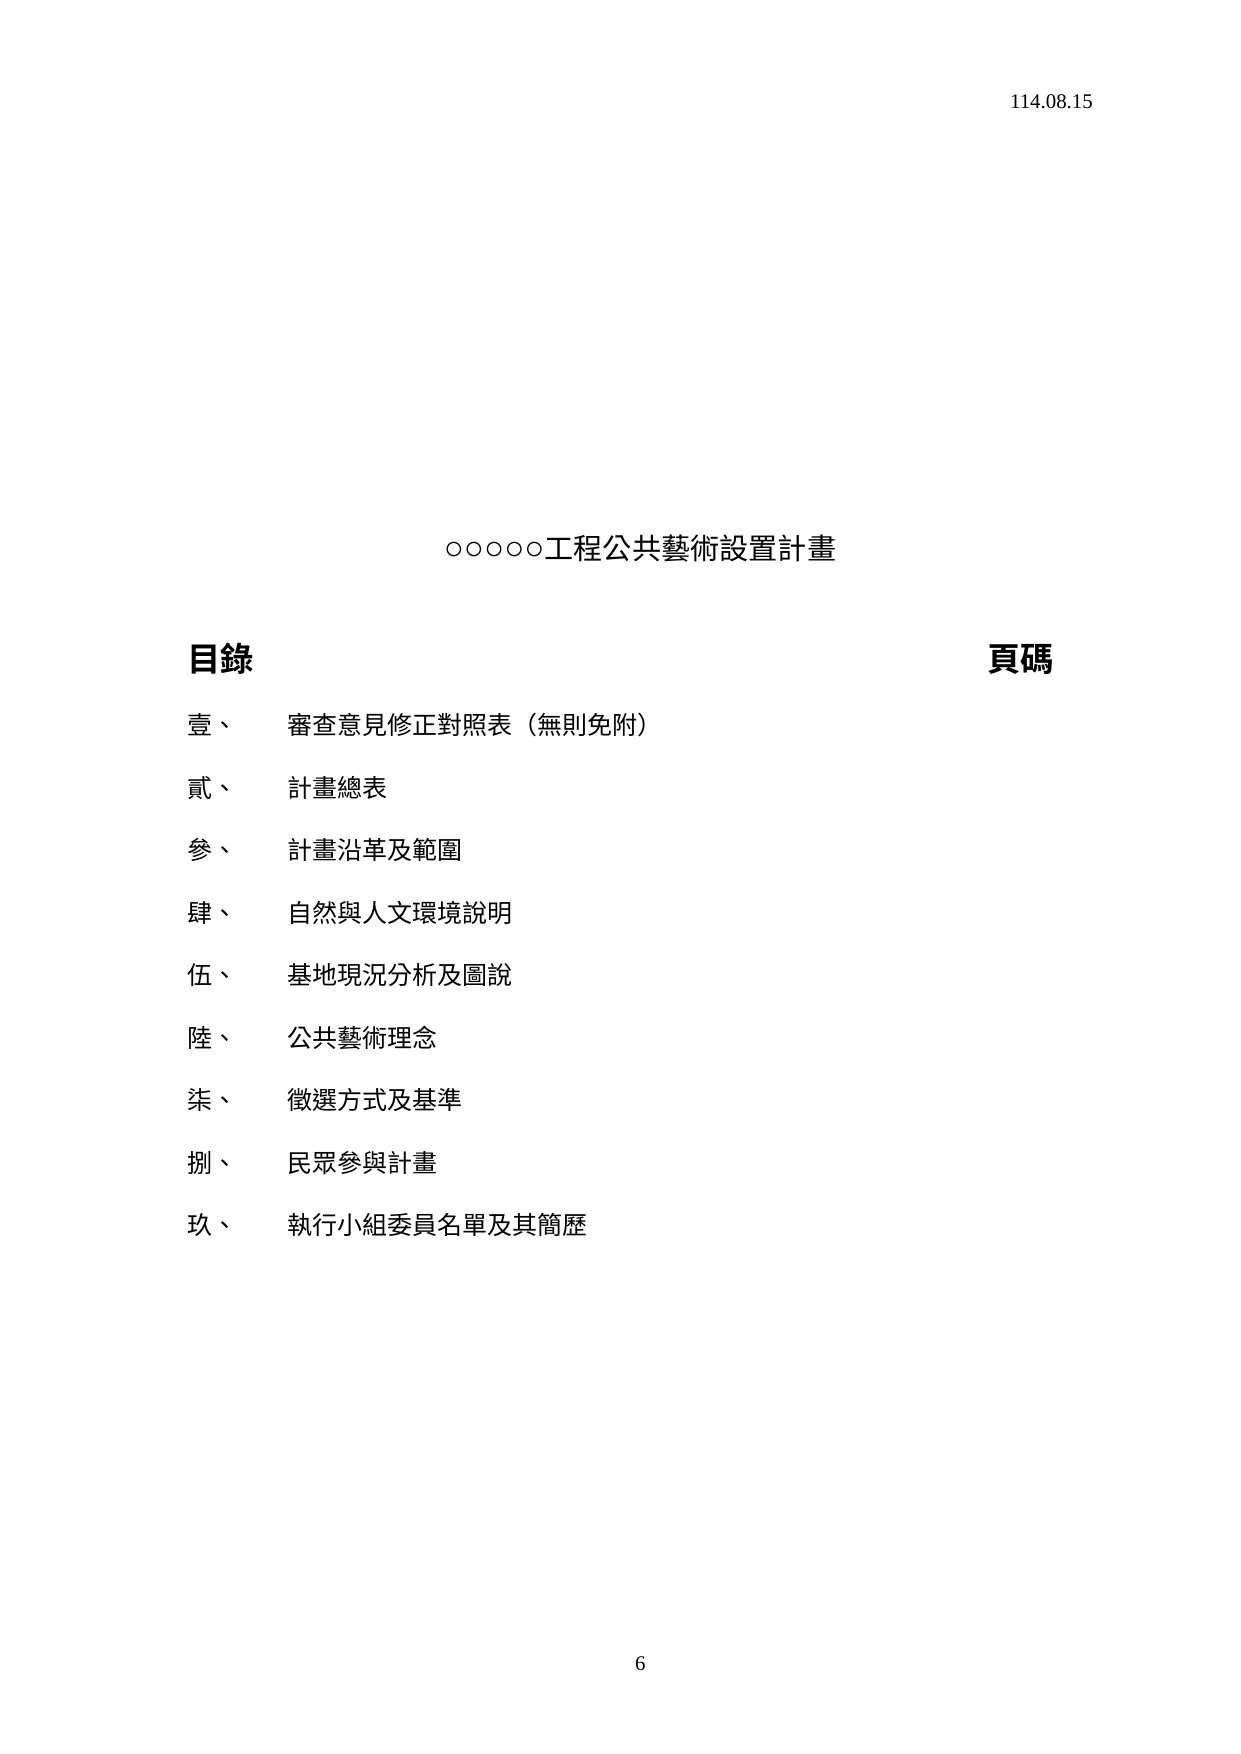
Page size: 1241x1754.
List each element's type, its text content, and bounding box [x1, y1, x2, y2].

list 基地現況分析及圖說 [187, 932, 1092, 994]
list 審查意見修正對照表（無則免附） [187, 682, 1092, 744]
list 民眾參與計畫 [187, 1119, 1092, 1182]
text ○○○○○工程公共藝術設置計畫 [187, 525, 1092, 567]
text 目錄 頁碼 [187, 630, 1092, 682]
list 徵選方式及基準 [187, 1057, 1092, 1119]
list 計畫沿革及範圍 [187, 807, 1092, 869]
list 計畫總表 [187, 744, 1092, 807]
list 執行小組委員名單及其簡歷 [187, 1182, 1092, 1244]
list 自然與人文環境說明 [187, 869, 1092, 932]
list 公共藝術理念 [187, 994, 1092, 1057]
